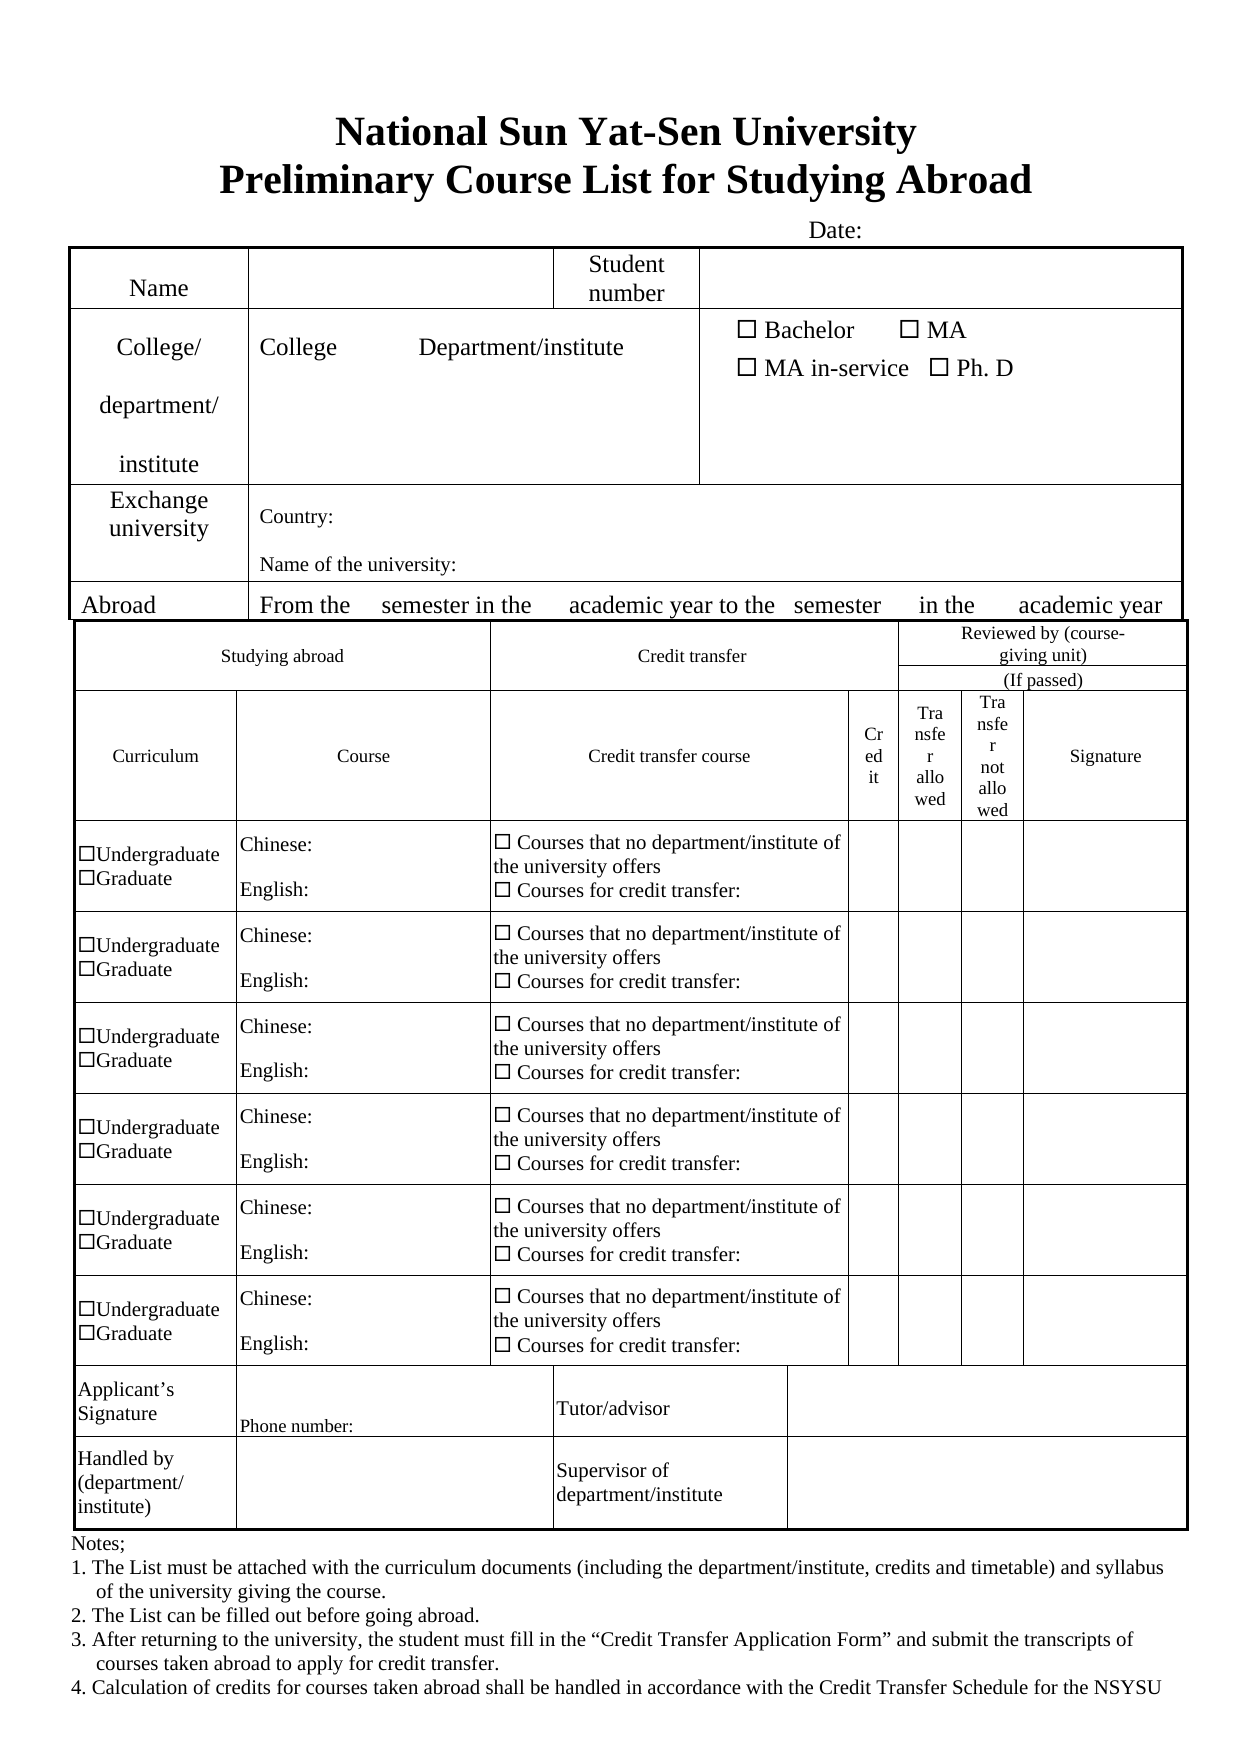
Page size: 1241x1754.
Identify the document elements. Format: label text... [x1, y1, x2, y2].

table_cell Chinese: English: [237, 912, 490, 1002]
table_cell [962, 821, 1023, 911]
table_cell [849, 1185, 898, 1274]
table_cell Undergraduate Graduate [76, 1276, 236, 1365]
table_cell Phone number: [237, 1366, 553, 1436]
table_cell Chinese: English: [237, 1003, 490, 1093]
table_cell [788, 1437, 1186, 1527]
table_cell [899, 1003, 961, 1093]
table_cell Abroad [71, 582, 248, 619]
table_cell [962, 912, 1023, 1002]
table_cell Exchange university [71, 485, 248, 581]
table_cell Transfer not allowed [962, 691, 1023, 820]
table_cell Credit [849, 691, 898, 820]
table_cell  Courses that no department/institute of the university offers  Courses for credit transfer: [491, 1276, 848, 1365]
table_cell [237, 1437, 553, 1527]
table_cell [1024, 1185, 1186, 1274]
table_cell [1024, 1094, 1186, 1184]
table_cell [962, 1276, 1023, 1365]
table_cell Supervisor of department/institute [554, 1437, 787, 1527]
table_cell Signature [1024, 691, 1186, 820]
table_cell Undergraduate Graduate [76, 821, 236, 911]
table_cell Chinese: English: [237, 1185, 490, 1274]
table_cell College/department/institute [71, 309, 248, 484]
table_cell  Courses that no department/institute of the university offers  Courses for credit transfer: [491, 1185, 848, 1274]
table_cell  Bachelor  MA  MA in-service  Ph. D [700, 309, 1181, 484]
table_cell Course [237, 691, 490, 820]
table_cell [962, 1003, 1023, 1093]
table_cell [962, 1185, 1023, 1274]
table_cell From the semester in the academic year to the semester in the academic year [249, 582, 1181, 619]
table_cell Reviewed by (course-giving unit) [899, 622, 1186, 665]
text Notes; [71, 1531, 1181, 1555]
table_cell Chinese: English: [237, 1094, 490, 1184]
table_cell  Courses that no department/institute of the university offers  Courses for credit transfer: [491, 1094, 848, 1184]
table_cell Applicant’s Signature [76, 1366, 236, 1436]
table_cell Curriculum [76, 691, 236, 820]
table_cell  Courses that no department/institute of the university offers  Courses for credit transfer: [491, 821, 848, 911]
text National Sun Yat-Sen University [71, 106, 1181, 154]
table_cell Undergraduate Graduate [76, 1094, 236, 1184]
table_cell [899, 912, 961, 1002]
table_cell (If passed) [899, 666, 1186, 690]
table_cell Handled by (department/ institute) [76, 1437, 236, 1527]
table_cell [1024, 1003, 1186, 1093]
table_cell [849, 912, 898, 1002]
table_cell Undergraduate Graduate [76, 1185, 236, 1274]
text Preliminary Course List for Studying Abroad [71, 154, 1181, 202]
subtitle Date: [71, 210, 1181, 246]
table_cell [849, 821, 898, 911]
text 4. Calculation of credits for courses taken abroad shall be handled in accordance with the Credit Transfer Schedule for the NSYSU [71, 1675, 1181, 1699]
table_cell Undergraduate Graduate [76, 1003, 236, 1093]
table_cell [899, 1185, 961, 1274]
table_cell [788, 1366, 1186, 1436]
table_header Name [71, 249, 248, 308]
table_cell [849, 1276, 898, 1365]
table_cell Chinese: English: [237, 821, 490, 911]
table_cell [899, 1094, 961, 1184]
text 2. The List can be filled out before going abroad. [71, 1603, 1181, 1627]
table_cell Transfer allowed [899, 691, 961, 820]
table_header [700, 249, 1181, 308]
table_header [249, 249, 553, 308]
table_cell Undergraduate Graduate [76, 912, 236, 1002]
text 3. After returning to the university, the student must fill in the “Credit Transfer Application Form” and submit the transcripts of courses taken abroad to apply for credit transfer. [71, 1627, 1181, 1675]
table_cell [962, 1094, 1023, 1184]
table_cell Credit transfer course [491, 691, 848, 820]
table_cell [1024, 821, 1186, 911]
text 1. The List must be attached with the curriculum documents (including the department/institute, credits and timetable) and syllabus of the university giving the course. [71, 1555, 1181, 1603]
table_cell [899, 1276, 961, 1365]
table_cell [899, 821, 961, 911]
table_cell [1024, 912, 1186, 1002]
table_cell Credit transfer [491, 622, 898, 690]
table_cell Studying abroad [76, 622, 490, 690]
table_cell  Courses that no department/institute of the university offers  Courses for credit transfer: [491, 1003, 848, 1093]
table_cell [849, 1094, 898, 1184]
table_cell Chinese: English: [237, 1276, 490, 1365]
table_cell [849, 1003, 898, 1093]
table_cell Tutor/advisor [554, 1366, 787, 1436]
table_header Student number [554, 249, 699, 308]
table_cell College Department/institute [249, 309, 699, 484]
table_cell Country: Name of the university: [249, 485, 1181, 581]
table_cell [1024, 1276, 1186, 1365]
table_cell  Courses that no department/institute of the university offers  Courses for credit transfer: [491, 912, 848, 1002]
